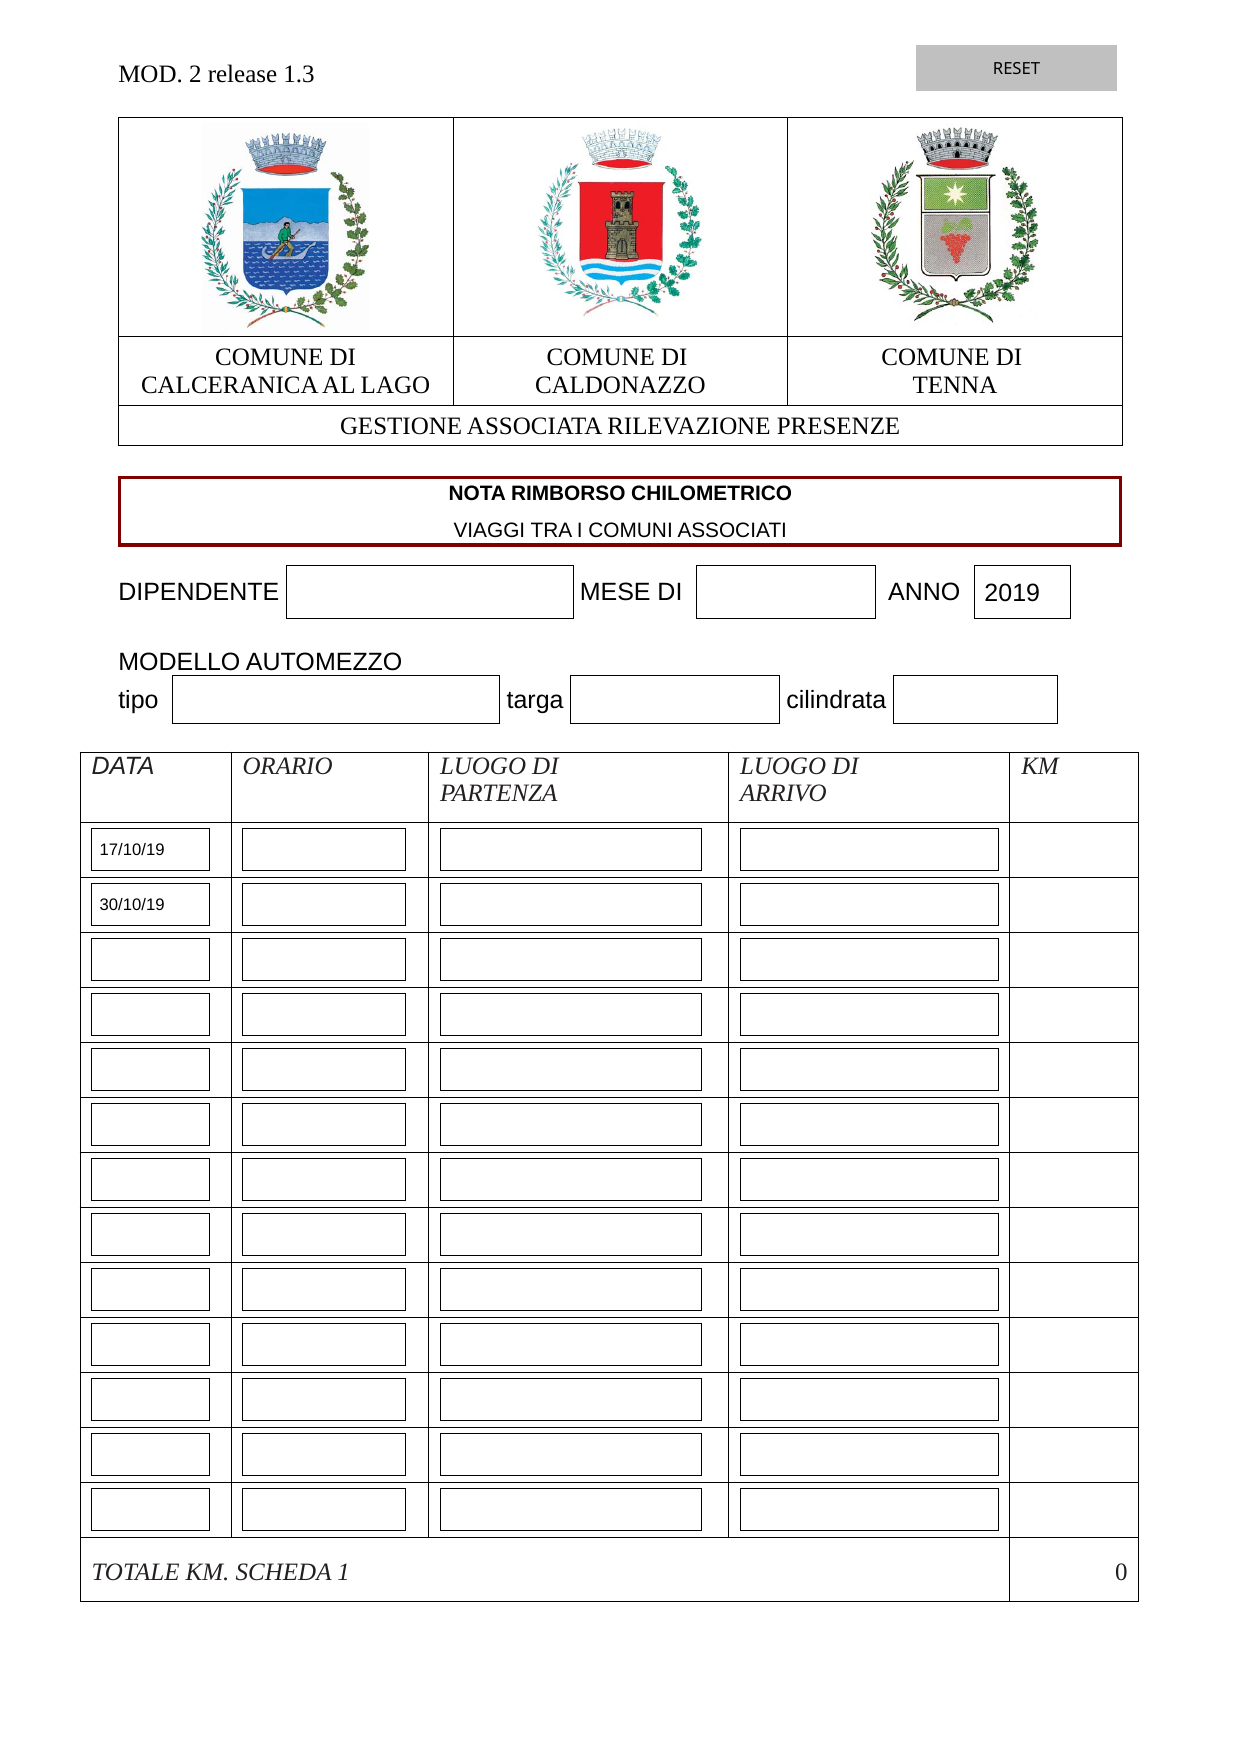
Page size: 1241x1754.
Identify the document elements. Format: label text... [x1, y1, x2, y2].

table_cell 0 [1010, 1538, 1138, 1601]
table_cell GESTIONE ASSOCIATA RILEVAZIONE PRESENZE [119, 406, 1122, 445]
text VIAGGI TRA I COMUNI ASSOCIATI [121, 512, 1119, 543]
table_cell [1010, 1318, 1138, 1372]
table_cell [429, 1043, 728, 1097]
table_cell [729, 1263, 1009, 1317]
text MODELLO AUTOMEZZO [118, 647, 1122, 675]
picture [201, 123, 370, 336]
text targa [500, 675, 570, 723]
table_cell [232, 1483, 428, 1537]
table_cell [81, 1318, 231, 1372]
table_cell [429, 878, 728, 932]
table_cell [232, 878, 428, 932]
table_cell [81, 1483, 231, 1537]
table_cell [729, 878, 1009, 932]
table_cell [429, 1428, 728, 1482]
text DIPENDENTE [118, 565, 286, 618]
table_cell [232, 1098, 428, 1152]
table_cell [81, 823, 231, 877]
table_header ORARIO [232, 753, 428, 822]
table_cell [1010, 1263, 1138, 1317]
table_cell [232, 988, 428, 1042]
table_cell [81, 1153, 231, 1207]
table_cell COMUNE DI CALCERANICA AL LAGO [119, 337, 453, 405]
table_cell [729, 1483, 1009, 1537]
table_cell [429, 933, 728, 987]
table_cell [429, 1483, 728, 1537]
table_cell [232, 1208, 428, 1262]
text MESE DI [574, 565, 696, 618]
table_cell [1010, 823, 1138, 877]
table_cell [81, 1098, 231, 1152]
table_cell [429, 1208, 728, 1262]
table_cell [232, 1153, 428, 1207]
table_cell [429, 1098, 728, 1152]
table_cell [429, 1153, 728, 1207]
table_cell [729, 1318, 1009, 1372]
table_cell [81, 1428, 231, 1482]
table_cell [429, 1263, 728, 1317]
table_header KM [1010, 753, 1138, 822]
table_cell [232, 1043, 428, 1097]
table_cell [729, 1043, 1009, 1097]
table_cell [1010, 933, 1138, 987]
table_cell [1010, 1043, 1138, 1097]
text ANNO [876, 565, 974, 618]
table_cell [81, 933, 231, 987]
table_header [119, 118, 453, 336]
subtitle NOTA RIMBORSO CHILOMETRICO [121, 479, 1119, 505]
table_cell [1010, 1373, 1138, 1427]
text tipo [118, 675, 172, 723]
table_cell [729, 1153, 1009, 1207]
table_cell [429, 1318, 728, 1372]
table_cell [1010, 1098, 1138, 1152]
table_cell [232, 1263, 428, 1317]
table_cell [232, 1318, 428, 1372]
table_header [788, 118, 1122, 336]
table_cell [1010, 1428, 1138, 1482]
table_cell [429, 823, 728, 877]
table_cell [729, 823, 1009, 877]
table_header LUOGO DI ARRIVO [729, 753, 1009, 822]
table_cell [429, 1373, 728, 1427]
table_cell [232, 933, 428, 987]
picture [536, 123, 704, 326]
table_cell [81, 1373, 231, 1427]
table_cell [232, 823, 428, 877]
text [1058, 675, 1122, 723]
table_cell [232, 1428, 428, 1482]
table_cell [1010, 1483, 1138, 1537]
table_cell [81, 1043, 231, 1097]
table_cell [1010, 1208, 1138, 1262]
table_header [454, 118, 787, 336]
table_cell [729, 933, 1009, 987]
table_cell [81, 878, 231, 932]
table_cell [81, 988, 231, 1042]
table_cell [729, 988, 1009, 1042]
table_cell [1010, 988, 1138, 1042]
text cilindrata [780, 675, 893, 723]
table_cell [729, 1098, 1009, 1152]
table_cell [729, 1373, 1009, 1427]
table_header DATA [81, 753, 231, 822]
table_cell [1010, 878, 1138, 932]
table_cell COMUNE DI CALDONAZZO [454, 337, 787, 405]
table_header LUOGO DI PARTENZA [429, 753, 728, 822]
table_cell [729, 1428, 1009, 1482]
table_cell [232, 1373, 428, 1427]
table_cell [429, 988, 728, 1042]
table_cell [81, 1263, 231, 1317]
table_cell [729, 1208, 1009, 1262]
picture [871, 123, 1039, 325]
table_cell TOTALE KM. SCHEDA 1 [81, 1538, 1009, 1601]
text [1071, 565, 1122, 618]
table_cell COMUNE DI TENNA [788, 337, 1122, 405]
table_cell [1010, 1153, 1138, 1207]
table_cell [81, 1208, 231, 1262]
